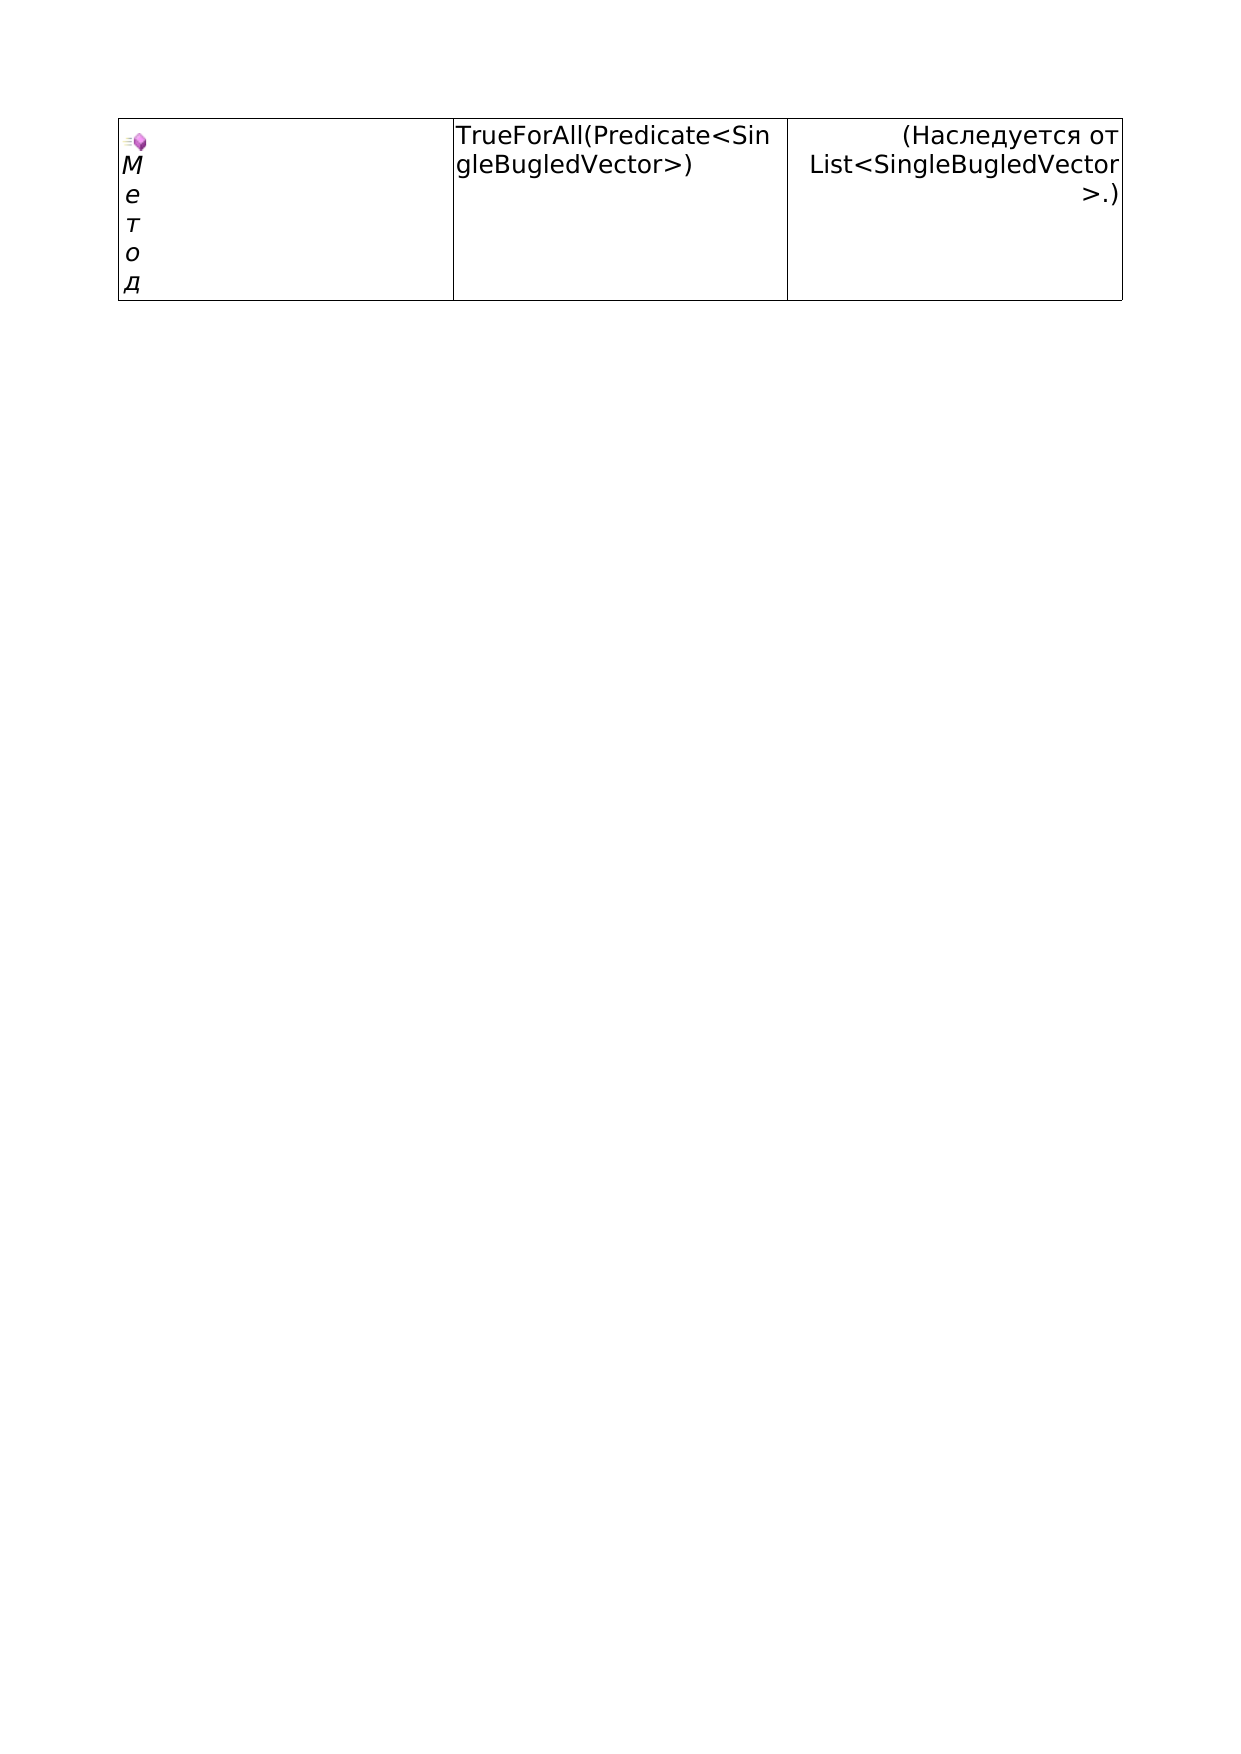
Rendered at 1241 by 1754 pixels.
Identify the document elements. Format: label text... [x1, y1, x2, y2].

picture [121, 133, 147, 151]
table_cell (Наследуется от List<SingleBugledVector>.) [788, 119, 1122, 299]
table_cell [119, 119, 453, 299]
table_cell TrueForAll(Predicate<SingleBugledVector>) [454, 119, 787, 299]
